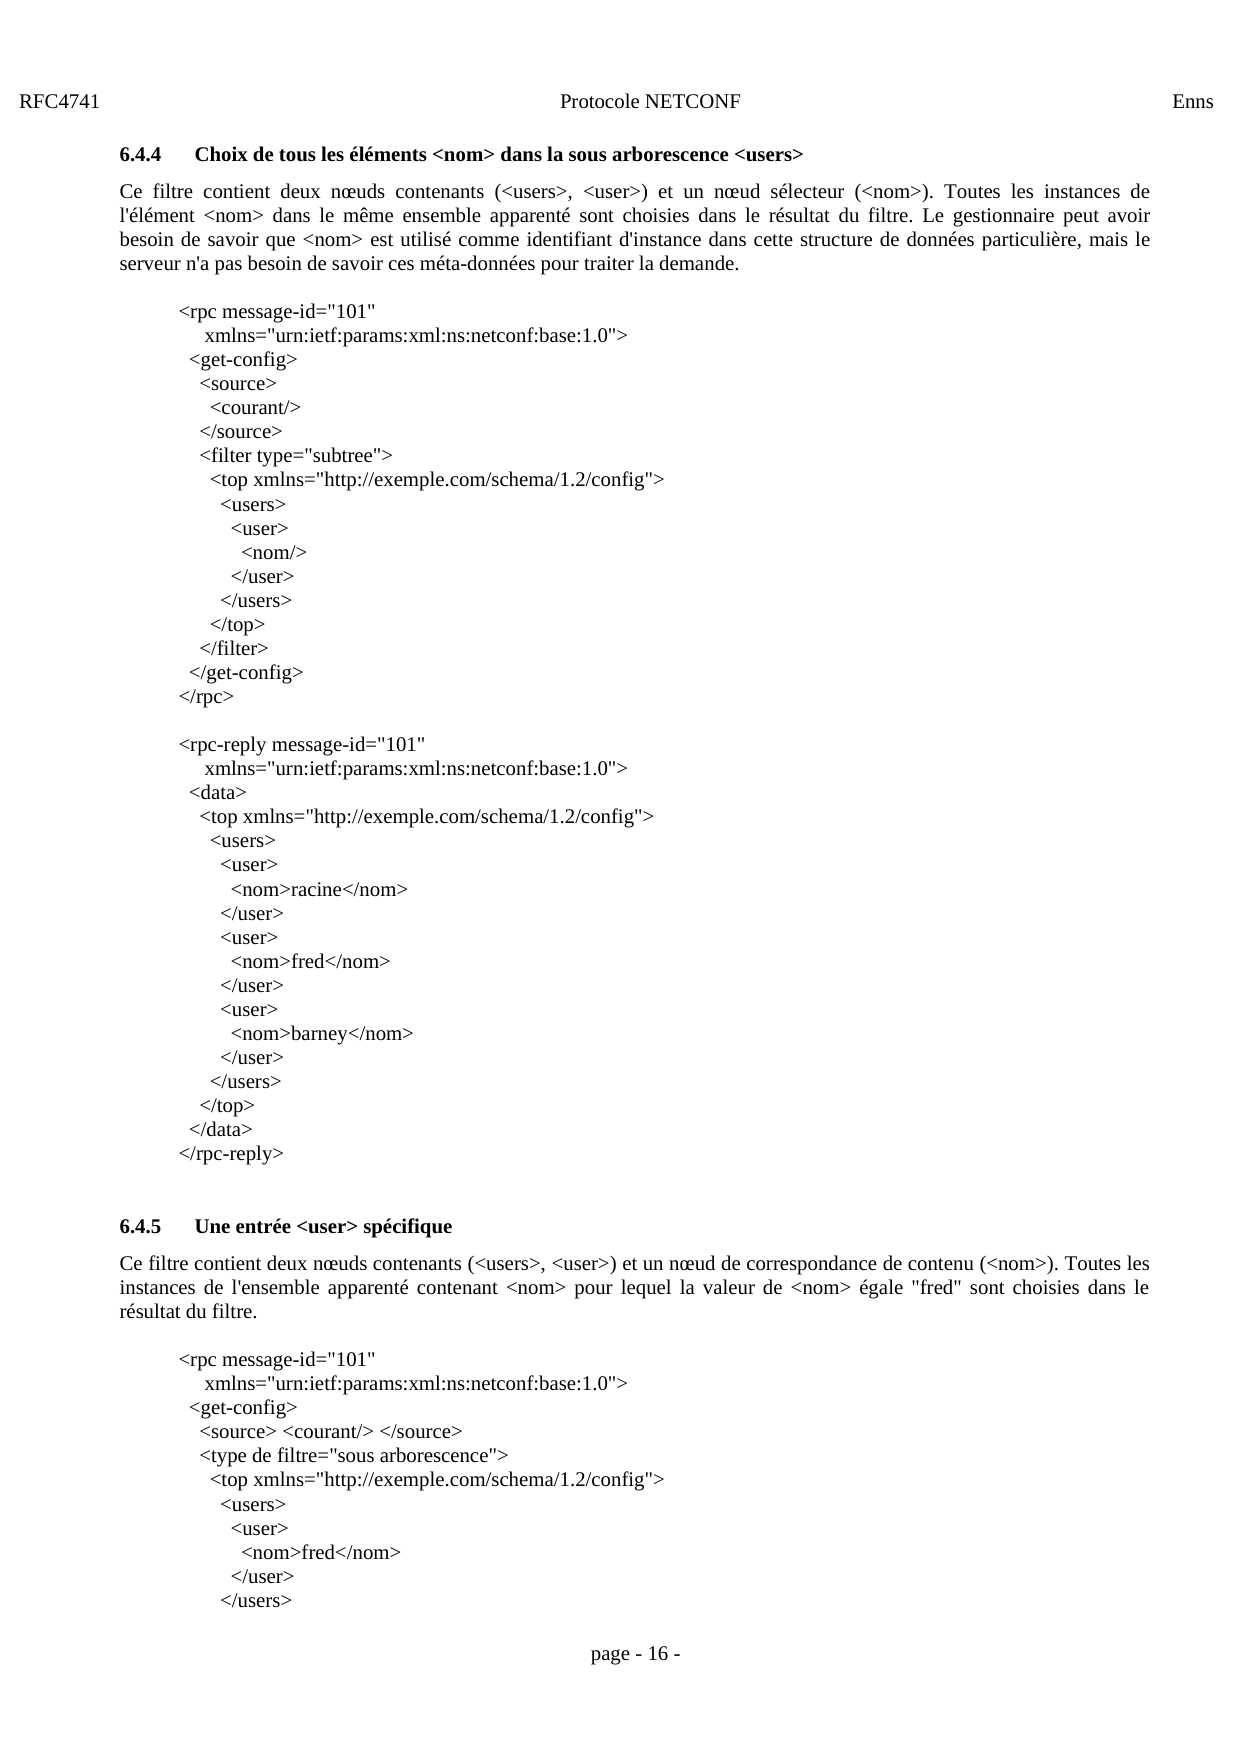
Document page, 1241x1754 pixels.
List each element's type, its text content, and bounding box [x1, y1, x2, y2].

text </rpc> [178, 684, 1152, 708]
text </user> [178, 1564, 1152, 1588]
text <users> [178, 828, 1152, 852]
text </users> [178, 1588, 1152, 1612]
text </get-config> [178, 660, 1152, 684]
text </user> [178, 1045, 1152, 1069]
text </rpc-reply> [178, 1141, 1152, 1165]
text <rpc message-id="101" [178, 1347, 1152, 1371]
text <user> [178, 924, 1152, 949]
text </top> [178, 612, 1152, 636]
text <nom>barney</nom> [178, 1021, 1152, 1045]
subtitle 6.4.4 Choix de tous les éléments <nom> dans la sous arborescence <users> [119, 142, 1152, 166]
text <user> [178, 997, 1152, 1021]
text <type de filtre="sous arborescence"> [178, 1443, 1152, 1467]
text <nom/> [178, 539, 1152, 564]
text </user> [178, 901, 1152, 924]
text </filter> [178, 636, 1152, 660]
text Ce filtre contient deux nœuds contenants (<users>, <user>) et un nœud de correspondance de contenu (<nom>). Toutes les instances de l'ensemble apparenté contenant <nom> pour lequel la valeur de <nom> égale "fred" sont choisies dans le résultat du filtre. [119, 1251, 1152, 1323]
text <users> [178, 1491, 1152, 1516]
text xmlns="urn:ietf:params:xml:ns:netconf:base:1.0"> [178, 756, 1152, 780]
text <top xmlns="http://exemple.com/schema/1.2/config"> [178, 467, 1152, 491]
text <get-config> [178, 1395, 1152, 1419]
text <get-config> [178, 347, 1152, 371]
text Ce filtre contient deux nœuds contenants (<users>, <user>) et un nœud sélecteur (<nom>). Toutes les instances de l'élément <nom> dans le même ensemble apparenté sont choisies dans le résultat du filtre. Le gestionnaire peut avoir besoin de savoir que <nom> est utilisé comme identifiant d'instance dans cette structure de données particulière, mais le serveur n'a pas besoin de savoir ces méta-données pour traiter la demande. [119, 179, 1152, 275]
text <filter type="subtree"> [178, 443, 1152, 467]
text </data> [178, 1117, 1152, 1141]
text </users> [178, 588, 1152, 612]
text <source> <courant/> </source> [178, 1419, 1152, 1443]
text <rpc message-id="101" [178, 299, 1152, 323]
text <top xmlns="http://exemple.com/schema/1.2/config"> [178, 804, 1152, 828]
text xmlns="urn:ietf:params:xml:ns:netconf:base:1.0"> [178, 323, 1152, 347]
text </top> [178, 1093, 1152, 1117]
text <user> [178, 852, 1152, 876]
text </source> [178, 419, 1152, 443]
subtitle 6.4.5 Une entrée <user> spécifique [119, 1214, 1152, 1238]
text <users> [178, 491, 1152, 516]
text <user> [178, 516, 1152, 539]
text <nom>fred</nom> [178, 949, 1152, 973]
text </user> [178, 973, 1152, 997]
text <rpc-reply message-id="101" [178, 732, 1152, 756]
text <courant/> [178, 395, 1152, 419]
text </users> [178, 1069, 1152, 1093]
text <nom>racine</nom> [178, 876, 1152, 901]
text xmlns="urn:ietf:params:xml:ns:netconf:base:1.0"> [178, 1371, 1152, 1395]
text <source> [178, 371, 1152, 395]
text <data> [178, 780, 1152, 804]
text </user> [178, 564, 1152, 588]
text <nom>fred</nom> [178, 1539, 1152, 1564]
text <top xmlns="http://exemple.com/schema/1.2/config"> [178, 1467, 1152, 1491]
text <user> [178, 1516, 1152, 1539]
